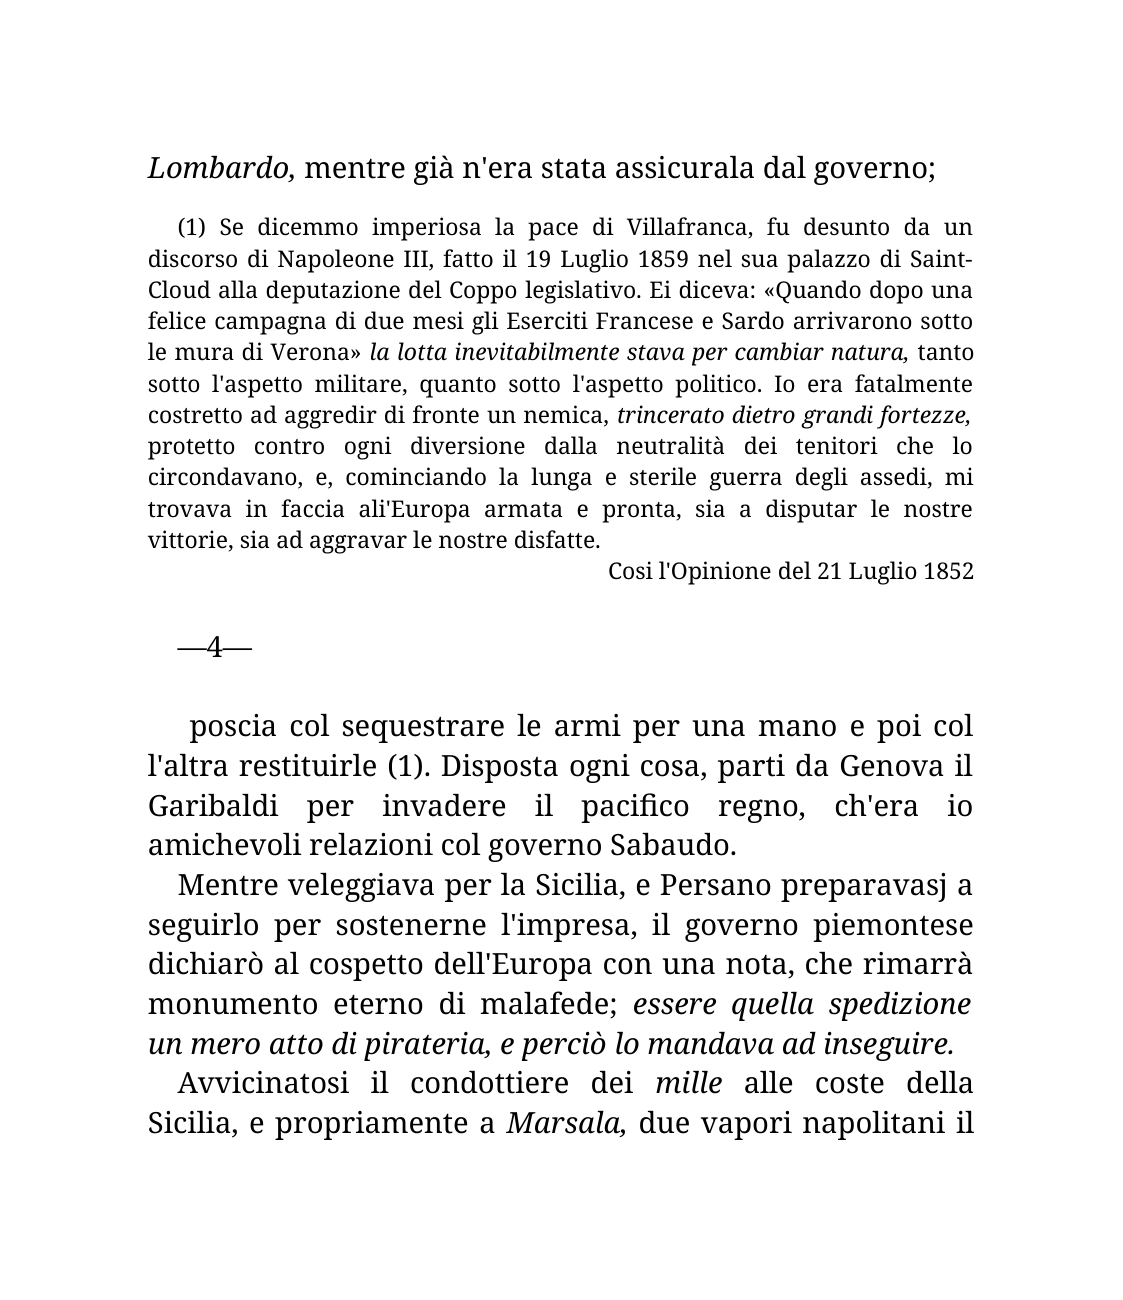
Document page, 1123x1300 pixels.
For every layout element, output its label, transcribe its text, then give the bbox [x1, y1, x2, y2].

text —4— [148, 626, 974, 666]
text Lombardo, mentre già n'era stata assicurala dal governo; [148, 148, 974, 187]
text Mentre veleggiava per la Sicilia, e Persano preparavasj a seguirlo per sostenerne l'impresa, il governo piemontese dichiarò al cospetto dell'Europa con una nota, che rimarrà monumento eterno di malafede; essere quella spedizione un mero atto di pirateria, e perciò lo mandava ad inseguire. [148, 864, 974, 1063]
text Cosi l'Opinione del 21 Luglio 1852 [148, 555, 974, 586]
text (1) Se dicemmo imperiosa la pace di Villafranca, fu desunto da un discorso di Napoleone III, fatto il 19 Luglio 1859 nel sua palazzo di Saint-Cloud alla deputazione del Coppo legislativo. Ei diceva: «Quando dopo una felice campagna di due mesi gli Eserciti Francese e Sardo arrivarono sotto le mura di Verona» la lotta inevitabilmente stava per cambiar natura, tanto sotto l'aspetto militare, quanto sotto l'aspetto politico. Io era fatalmente costretto ad aggredir di fronte un nemica, trincerato dietro grandi fortezze, protetto contro ogni diversione dalla neutralità dei tenitori che lo circondavano, e, cominciando la lunga e sterile guerra degli assedi, mi trovava in faccia ali'Europa armata e pronta, sia a disputar le nostre vittorie, sia ad aggravar le nostre disfatte. [148, 211, 974, 555]
text Avvicinatosi il condottiere dei mille alle coste della Sicilia, e propriamente a Marsala, due vapori napolitani il [148, 1063, 974, 1142]
text poscia col sequestrare le armi per una mano e poi col l'altra restituirle (1). Disposta ogni cosa, parti da Genova il Garibaldi per invadere il pacifico regno, ch'era io amichevoli relazioni col governo Sabaudo. [148, 705, 974, 864]
